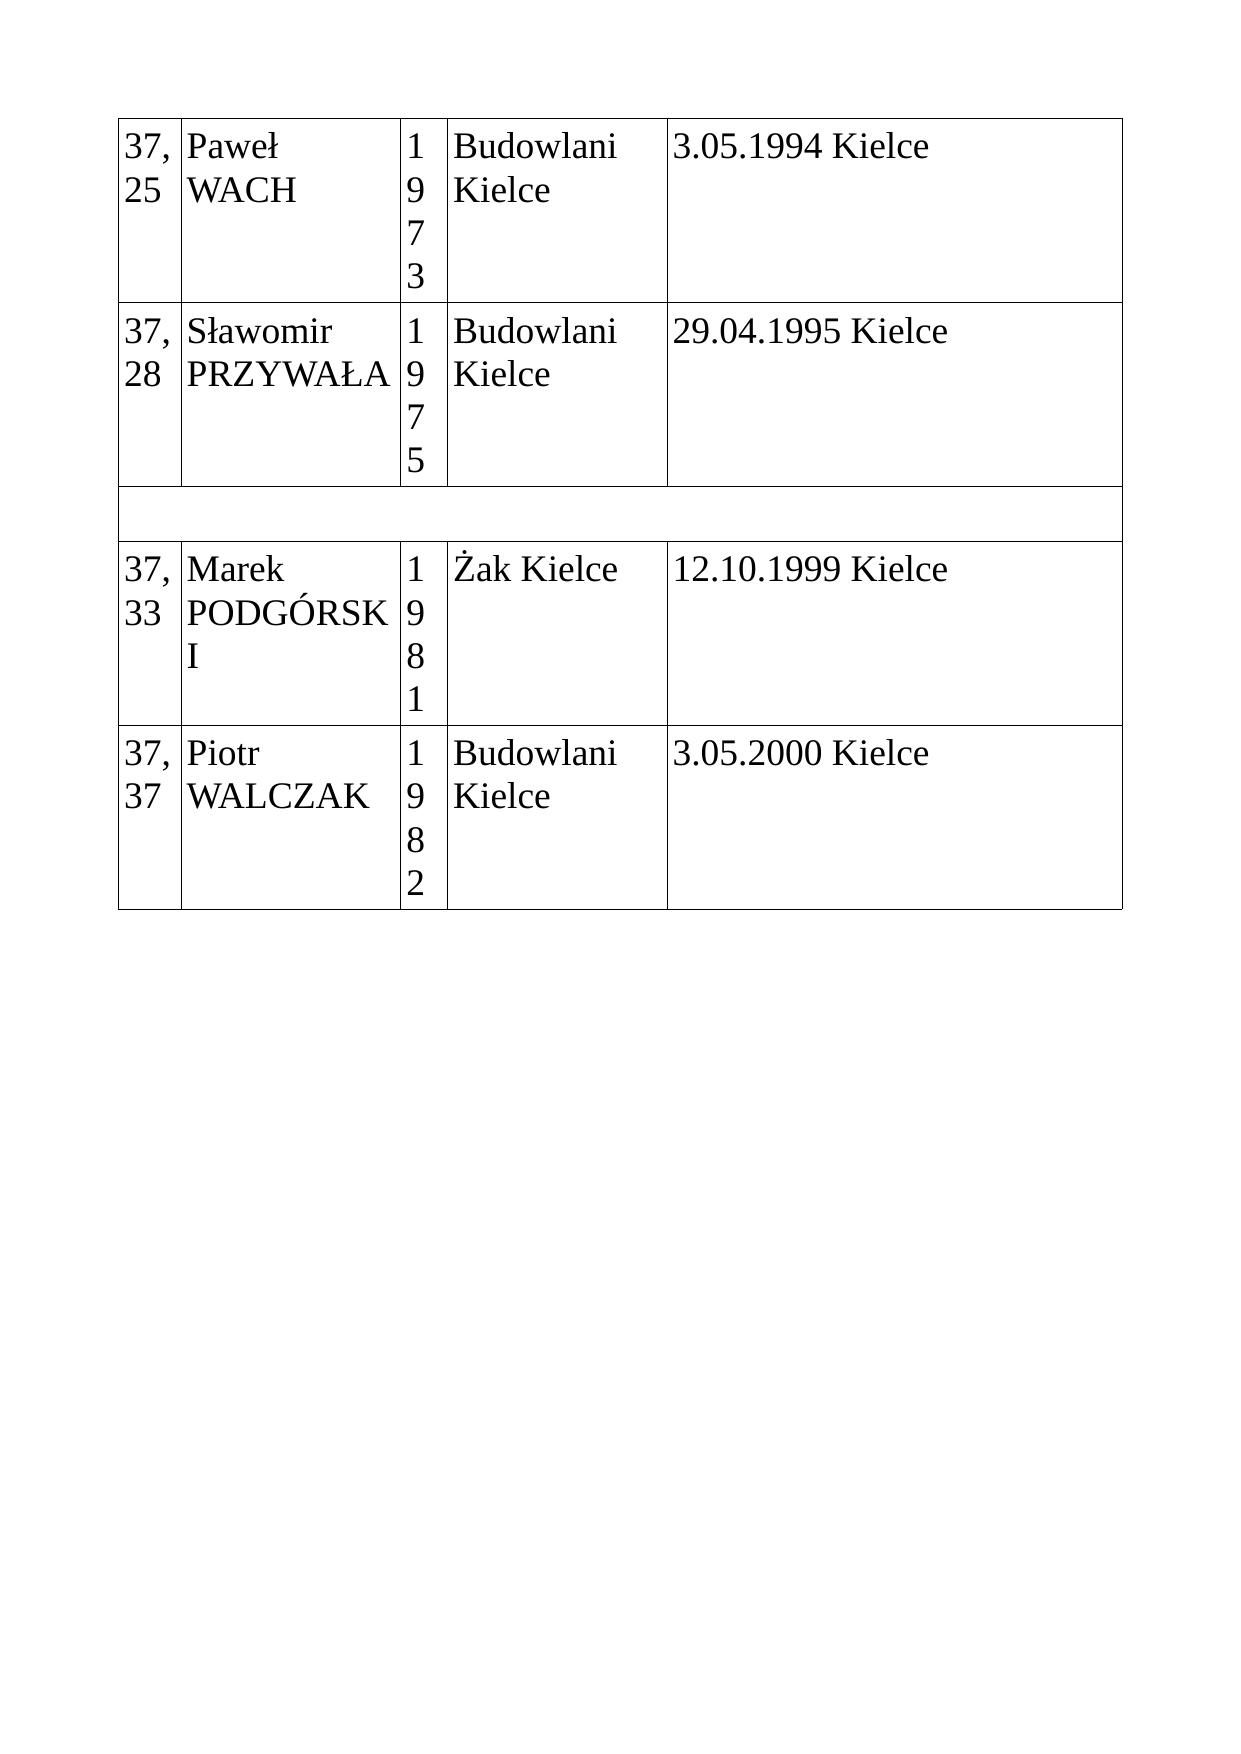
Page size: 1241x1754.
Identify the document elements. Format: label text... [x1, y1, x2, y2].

table_cell 12.10.1999 Kielce [668, 542, 1122, 725]
table_cell Żak Kielce [448, 542, 667, 725]
table_cell [119, 487, 1122, 541]
table_cell Sławomir PRZYWAŁA [182, 303, 400, 486]
table_cell 29.04.1995 Kielce [668, 303, 1122, 486]
table_cell 37,37 [119, 726, 181, 909]
table_cell Budowlani Kielce [448, 303, 667, 486]
table_cell 1982 [401, 726, 447, 909]
table_cell Marek PODGÓRSKI [182, 542, 400, 725]
table_cell Budowlani Kielce [448, 726, 667, 909]
table_cell 1975 [401, 303, 447, 486]
table_cell 37,25 [119, 119, 181, 302]
table_cell 37,33 [119, 542, 181, 725]
table_cell 1973 [401, 119, 447, 302]
table_cell 1981 [401, 542, 447, 725]
table_cell 3.05.2000 Kielce [668, 726, 1122, 909]
table_cell 37,28 [119, 303, 181, 486]
table_cell Piotr WALCZAK [182, 726, 400, 909]
table_cell Paweł WACH [182, 119, 400, 302]
table_cell Budowlani Kielce [448, 119, 667, 302]
table_cell 3.05.1994 Kielce [668, 119, 1122, 302]
